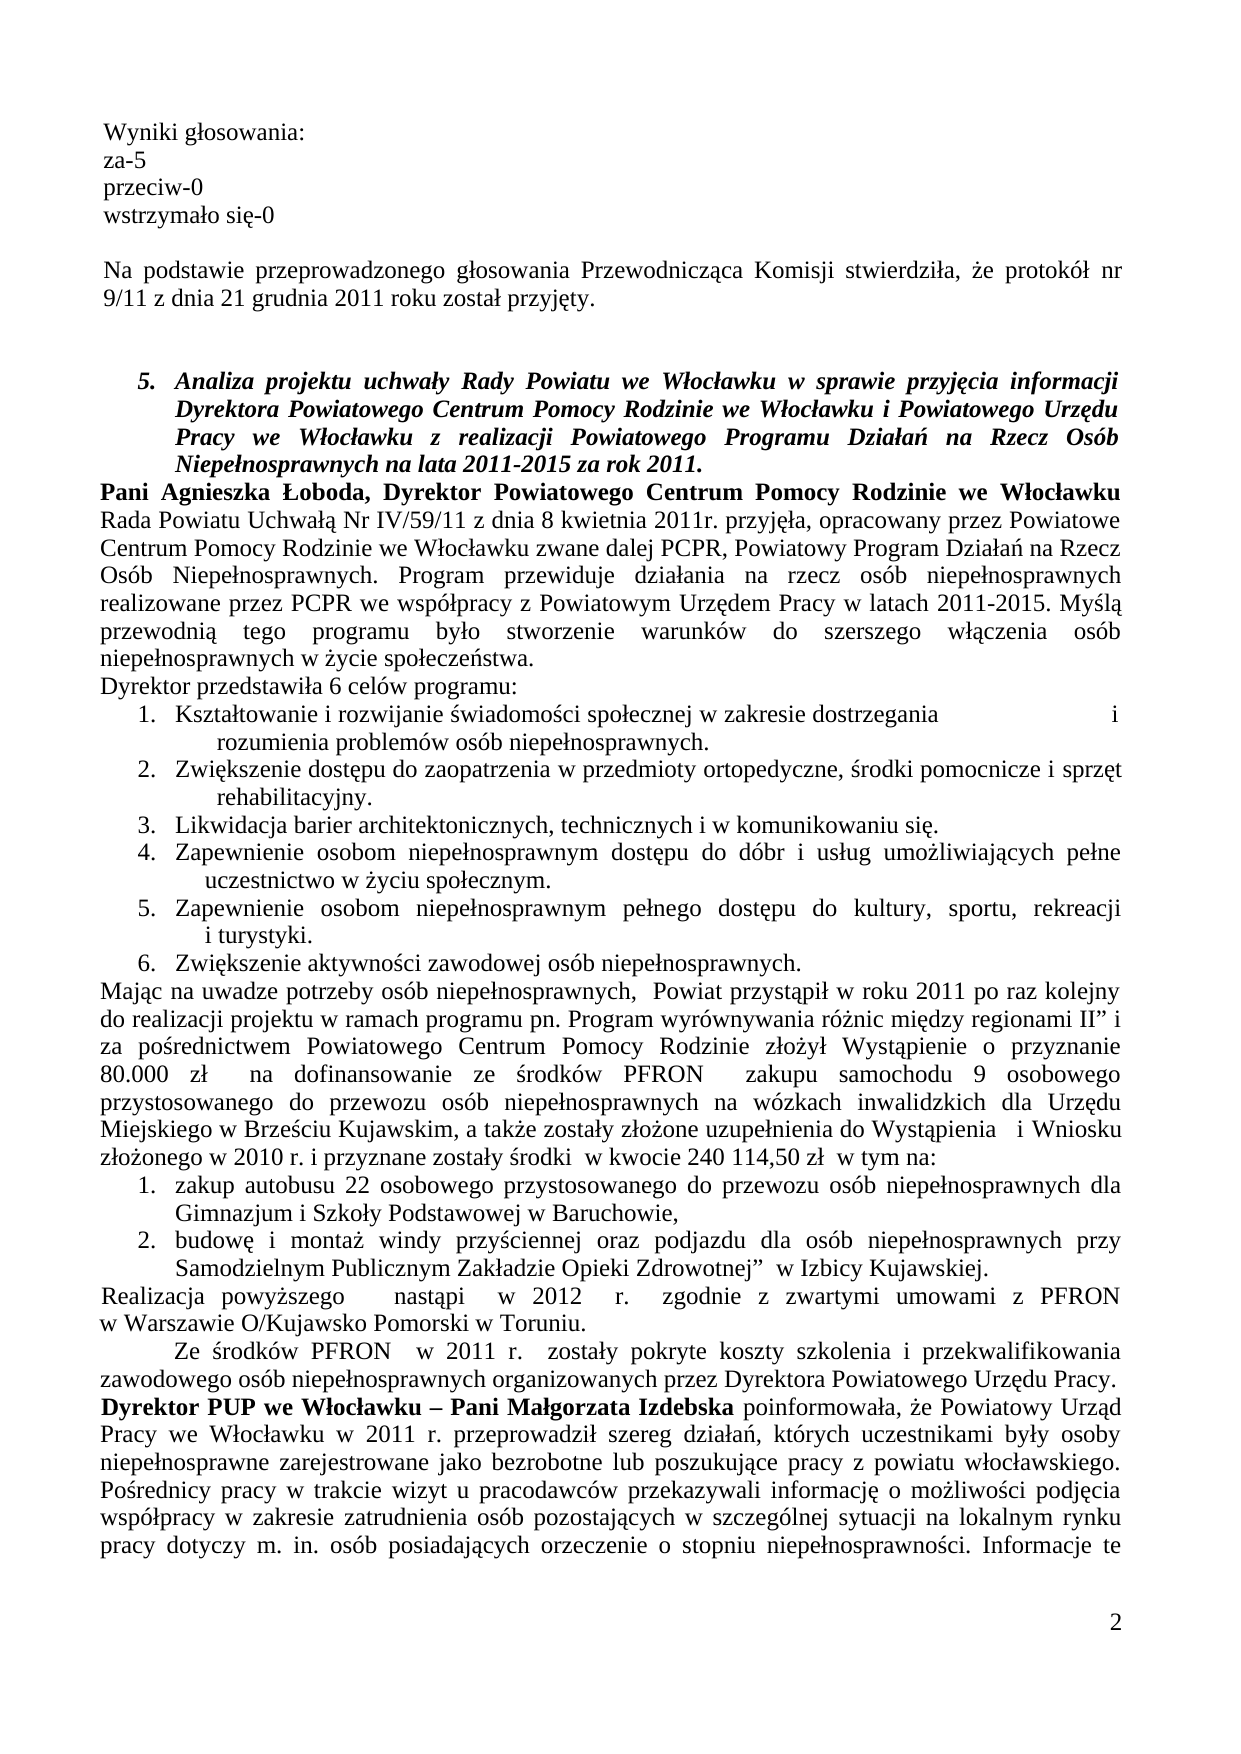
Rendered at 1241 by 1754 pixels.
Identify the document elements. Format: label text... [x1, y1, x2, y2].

text Dyrektor przedstawiła 6 celów programu: [100, 672, 1122, 700]
list Zwiększenie dostępu do zaopatrzenia w przedmioty ortopedyczne, środki pomocnicze i sprzęt rehabilitacyjny. [137, 755, 1122, 811]
text wstrzymało się-0 [103, 201, 1122, 229]
text za-5 [103, 146, 1122, 173]
text przeciw-0 [103, 173, 1122, 201]
list Zwiększenie aktywności zawodowej osób niepełnosprawnych. [137, 949, 1122, 977]
list Zapewnienie osobom niepełnosprawnym pełnego dostępu do kultury, sportu, rekreacji i turystyki. [137, 894, 1122, 949]
text Na podstawie przeprowadzonego głosowania Przewodnicząca Komisji stwierdziła, że protokół nr 9/11 z dnia 21 grudnia 2011 roku został przyjęty. [103, 257, 1122, 312]
text Realizacja powyższego nastąpi w 2012 r. zgodnie z zwartymi umowami z PFRON w Warszawie O/Kujawsko Pomorski w Toruniu. [99, 1282, 1122, 1337]
list Kształtowanie i rozwijanie świadomości społecznej w zakresie dostrzegania i rozumienia problemów osób niepełnosprawnych. [137, 700, 1122, 755]
text Dyrektor PUP we Włocławku – Pani Małgorzata Izdebska poinformowała, że Powiatowy Urząd Pracy we Włocławku w 2011 r. przeprowadził szereg działań, których uczestnikami były osoby niepełnosprawne zarejestrowane jako bezrobotne lub poszukujące pracy z powiatu włocławskiego. Pośrednicy pracy w trakcie wizyt u pracodawców przekazywali informację o możliwości podjęcia współpracy w zakresie zatrudnienia osób pozostających w szczególnej sytuacji na lokalnym rynku pracy dotyczy m. in. osób posiadających orzeczenie o stopniu niepełnosprawności. Informacje te [100, 1393, 1122, 1559]
list Likwidacja barier architektonicznych, technicznych i w komunikowaniu się. [137, 811, 1122, 838]
list Analiza projektu uchwały Rady Powiatu we Włocławku w sprawie przyjęcia informacji Dyrektora Powiatowego Centrum Pomocy Rodzinie we Włocławku i Powiatowego Urzędu Pracy we Włocławku z realizacji Powiatowego Programu Działań na Rzecz Osób Niepełnosprawnych na lata 2011-2015 za rok 2011. [137, 367, 1122, 478]
text Pani Agnieszka Łoboda, Dyrektor Powiatowego Centrum Pomocy Rodzinie we Włocławku Rada Powiatu Uchwałą Nr IV/59/11 z dnia 8 kwietnia 2011r. przyjęła, opracowany przez Powiatowe Centrum Pomocy Rodzinie we Włocławku zwane dalej PCPR, Powiatowy Program Działań na Rzecz Osób Niepełnosprawnych. Program przewiduje działania na rzecz osób niepełnosprawnych realizowane przez PCPR we współpracy z Powiatowym Urzędem Pracy w latach 2011-2015. Myślą przewodnią tego programu było stworzenie warunków do szerszego włączenia osób niepełnosprawnych w życie społeczeństwa. [100, 478, 1122, 672]
list budowę i montaż windy przyściennej oraz podjazdu dla osób niepełnosprawnych przy Samodzielnym Publicznym Zakładzie Opieki Zdrowotnej” w Izbicy Kujawskiej. [137, 1226, 1122, 1282]
list Zapewnienie osobom niepełnosprawnym dostępu do dóbr i usług umożliwiających pełne uczestnictwo w życiu społecznym. [137, 838, 1122, 894]
text Wyniki głosowania: [103, 118, 1122, 146]
text Mając na uwadze potrzeby osób niepełnosprawnych, Powiat przystąpił w roku 2011 po raz kolejny do realizacji projektu w ramach programu pn. Program wyrównywania różnic między regionami II” i za pośrednictwem Powiatowego Centrum Pomocy Rodzinie złożył Wystąpienie o przyznanie 80.000 zł na dofinansowanie ze środków PFRON zakupu samochodu 9 osobowego przystosowanego do przewozu osób niepełnosprawnych na wózkach inwalidzkich dla Urzędu Miejskiego w Brześciu Kujawskim, a także zostały złożone uzupełnienia do Wystąpienia i Wniosku złożonego w 2010 r. i przyznane zostały środki w kwocie 240 114,50 zł w tym na: [100, 977, 1122, 1171]
text Ze środków PFRON w 2011 r. zostały pokryte koszty szkolenia i przekwalifikowania zawodowego osób niepełnosprawnych organizowanych przez Dyrektora Powiatowego Urzędu Pracy. [100, 1337, 1122, 1393]
list zakup autobusu 22 osobowego przystosowanego do przewozu osób niepełnosprawnych dla Gimnazjum i Szkoły Podstawowej w Baruchowie, [137, 1171, 1122, 1226]
